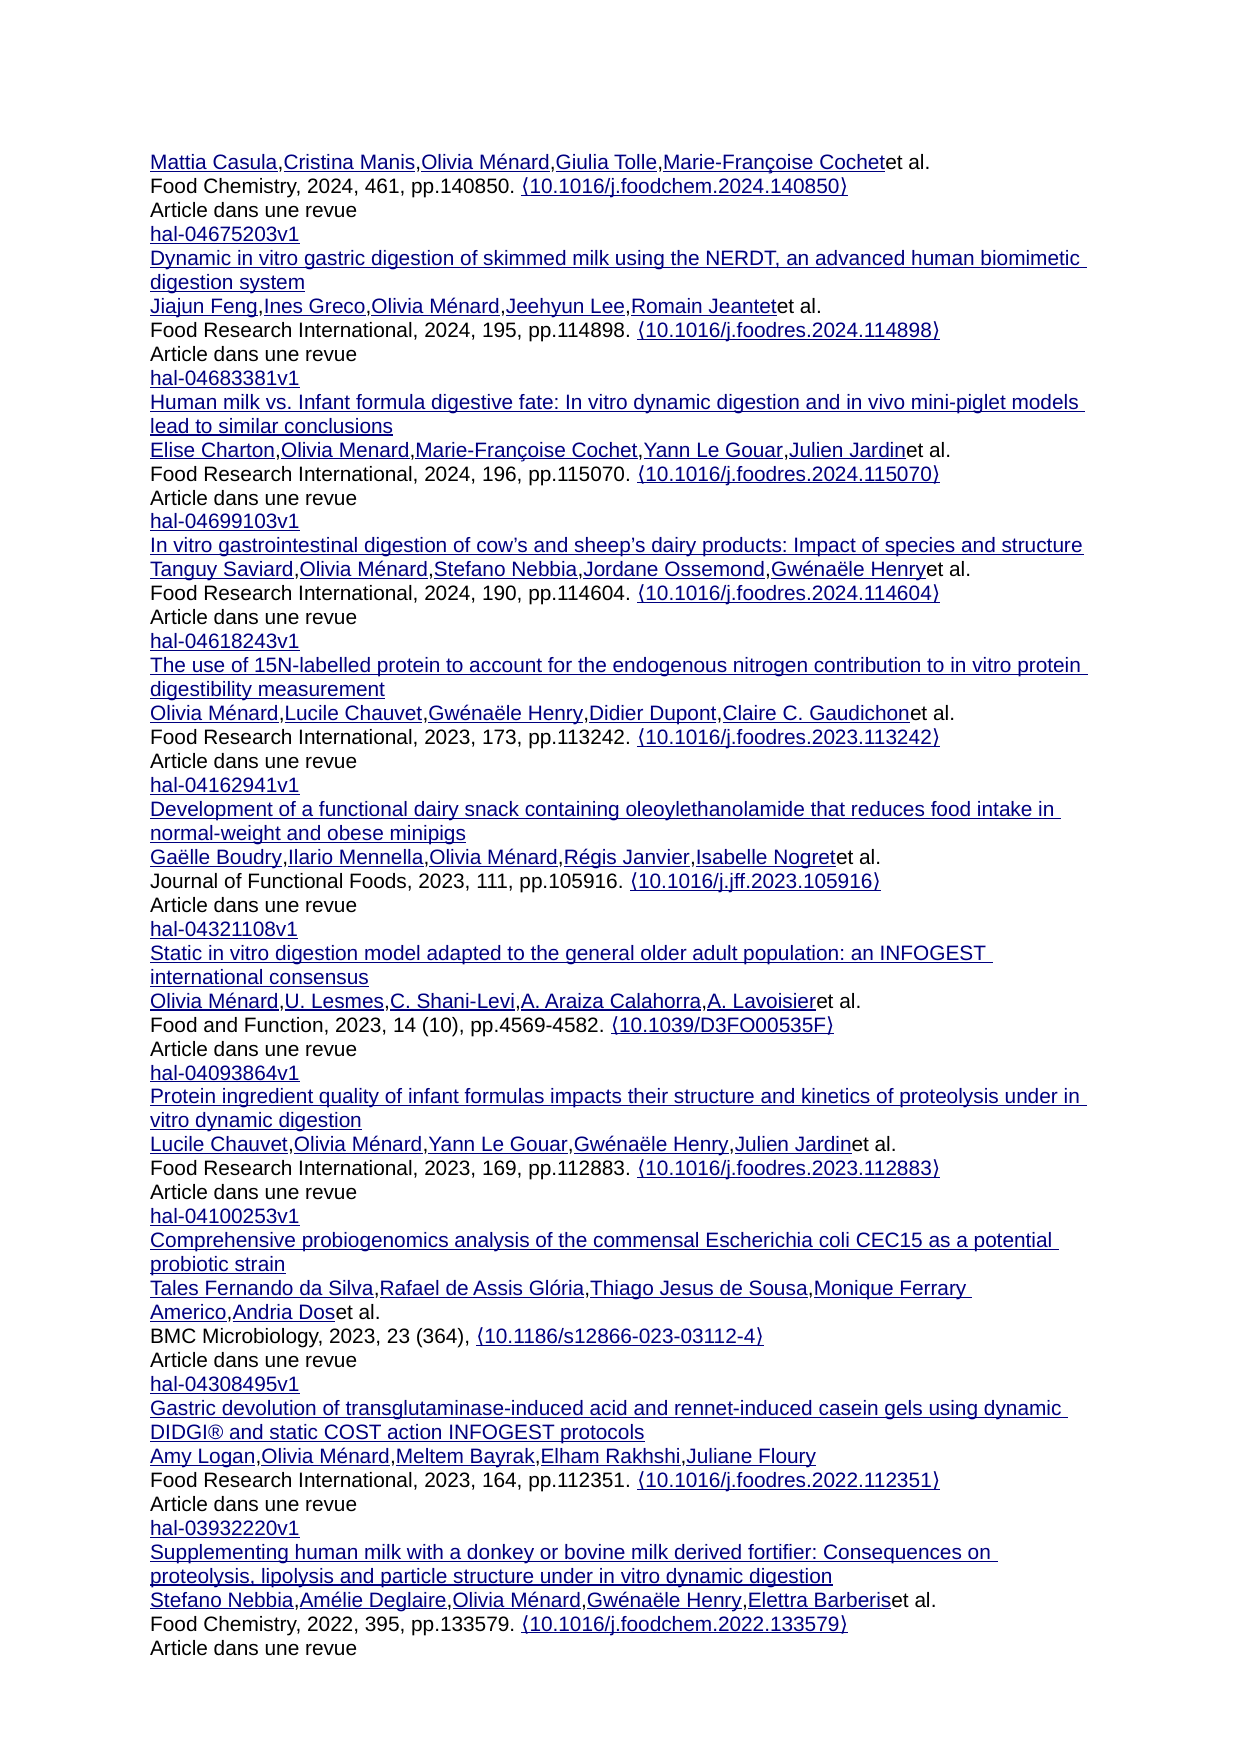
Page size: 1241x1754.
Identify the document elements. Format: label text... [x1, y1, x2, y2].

table_cell In vitro gastrointestinal digestion of cow’s and sheep’s dairy products: Impact of species and structure Tanguy Saviard,Olivia Ménard,Stefano Nebbia,Jordane Ossemond,Gwénaële Henryet al. Food Research International, 2024, 190, pp.114604. ⟨10.1016/j.foodres.2024.114604⟩ Article dans une revue hal-04618243v1 [150, 533, 1090, 653]
table_cell The use of 15N-labelled protein to account for the endogenous nitrogen contribution to in vitro protein digestibility measurement Olivia Ménard,Lucile Chauvet,Gwénaële Henry,Didier Dupont,Claire C. Gaudichonet al. Food Research International, 2023, 173, pp.113242. ⟨10.1016/j.foodres.2023.113242⟩ Article dans une revue hal-04162941v1 [150, 653, 1090, 797]
table_cell Mattia Casula,Cristina Manis,Olivia Ménard,Giulia Tolle,Marie-Françoise Cochetet al. Food Chemistry, 2024, 461, pp.140850. ⟨10.1016/j.foodchem.2024.140850⟩ Article dans une revue hal-04675203v1 [150, 150, 1090, 246]
table_cell Static in vitro digestion model adapted to the general older adult population: an INFOGEST international consensus Olivia Ménard,U. Lesmes,C. Shani-Levi,A. Araiza Calahorra,A. Lavoisieret al. Food and Function, 2023, 14 (10), pp.4569-4582. ⟨10.1039/D3FO00535F⟩ Article dans une revue hal-04093864v1 [150, 941, 1090, 1084]
table_cell Gastric devolution of transglutaminase-induced acid and rennet-induced casein gels using dynamic DIDGI® and static COST action INFOGEST protocols Amy Logan,Olivia Ménard,Meltem Bayrak,Elham Rakhshi,Juliane Floury Food Research International, 2023, 164, pp.112351. ⟨10.1016/j.foodres.2022.112351⟩ Article dans une revue hal-03932220v1 [150, 1396, 1090, 1539]
table_cell Development of a functional dairy snack containing oleoylethanolamide that reduces food intake in normal-weight and obese minipigs Gaëlle Boudry,Ilario Mennella,Olivia Ménard,Régis Janvier,Isabelle Nogretet al. Journal of Functional Foods, 2023, 111, pp.105916. ⟨10.1016/j.jff.2023.105916⟩ Article dans une revue hal-04321108v1 [150, 797, 1090, 941]
table_cell Comprehensive probiogenomics analysis of the commensal Escherichia coli CEC15 as a potential probiotic strain Tales Fernando da Silva,Rafael de Assis Glória,Thiago Jesus de Sousa,Monique Ferrary Americo,Andria Doset al. BMC Microbiology, 2023, 23 (364), ⟨10.1186/s12866-023-03112-4⟩ Article dans une revue hal-04308495v1 [150, 1228, 1090, 1396]
table_cell Human milk vs. Infant formula digestive fate: In vitro dynamic digestion and in vivo mini-piglet models lead to similar conclusions Elise Charton,Olivia Menard,Marie-Françoise Cochet,Yann Le Gouar,Julien Jardinet al. Food Research International, 2024, 196, pp.115070. ⟨10.1016/j.foodres.2024.115070⟩ Article dans une revue hal-04699103v1 [150, 390, 1090, 533]
table_cell Supplementing human milk with a donkey or bovine milk derived fortifier: Consequences on proteolysis, lipolysis and particle structure under in vitro dynamic digestion Stefano Nebbia,Amélie Deglaire,Olivia Ménard,Gwénaële Henry,Elettra Barberiset al. Food Chemistry, 2022, 395, pp.133579. ⟨10.1016/j.foodchem.2022.133579⟩ Article dans une revue [150, 1540, 1090, 1659]
table_cell Protein ingredient quality of infant formulas impacts their structure and kinetics of proteolysis under in vitro dynamic digestion Lucile Chauvet,Olivia Ménard,Yann Le Gouar,Gwénaële Henry,Julien Jardinet al. Food Research International, 2023, 169, pp.112883. ⟨10.1016/j.foodres.2023.112883⟩ Article dans une revue hal-04100253v1 [150, 1084, 1090, 1228]
table_cell Dynamic in vitro gastric digestion of skimmed milk using the NERDT, an advanced human biomimetic digestion system Jiajun Feng,Ines Greco,Olivia Ménard,Jeehyun Lee,Romain Jeantetet al. Food Research International, 2024, 195, pp.114898. ⟨10.1016/j.foodres.2024.114898⟩ Article dans une revue hal-04683381v1 [150, 246, 1090, 389]
